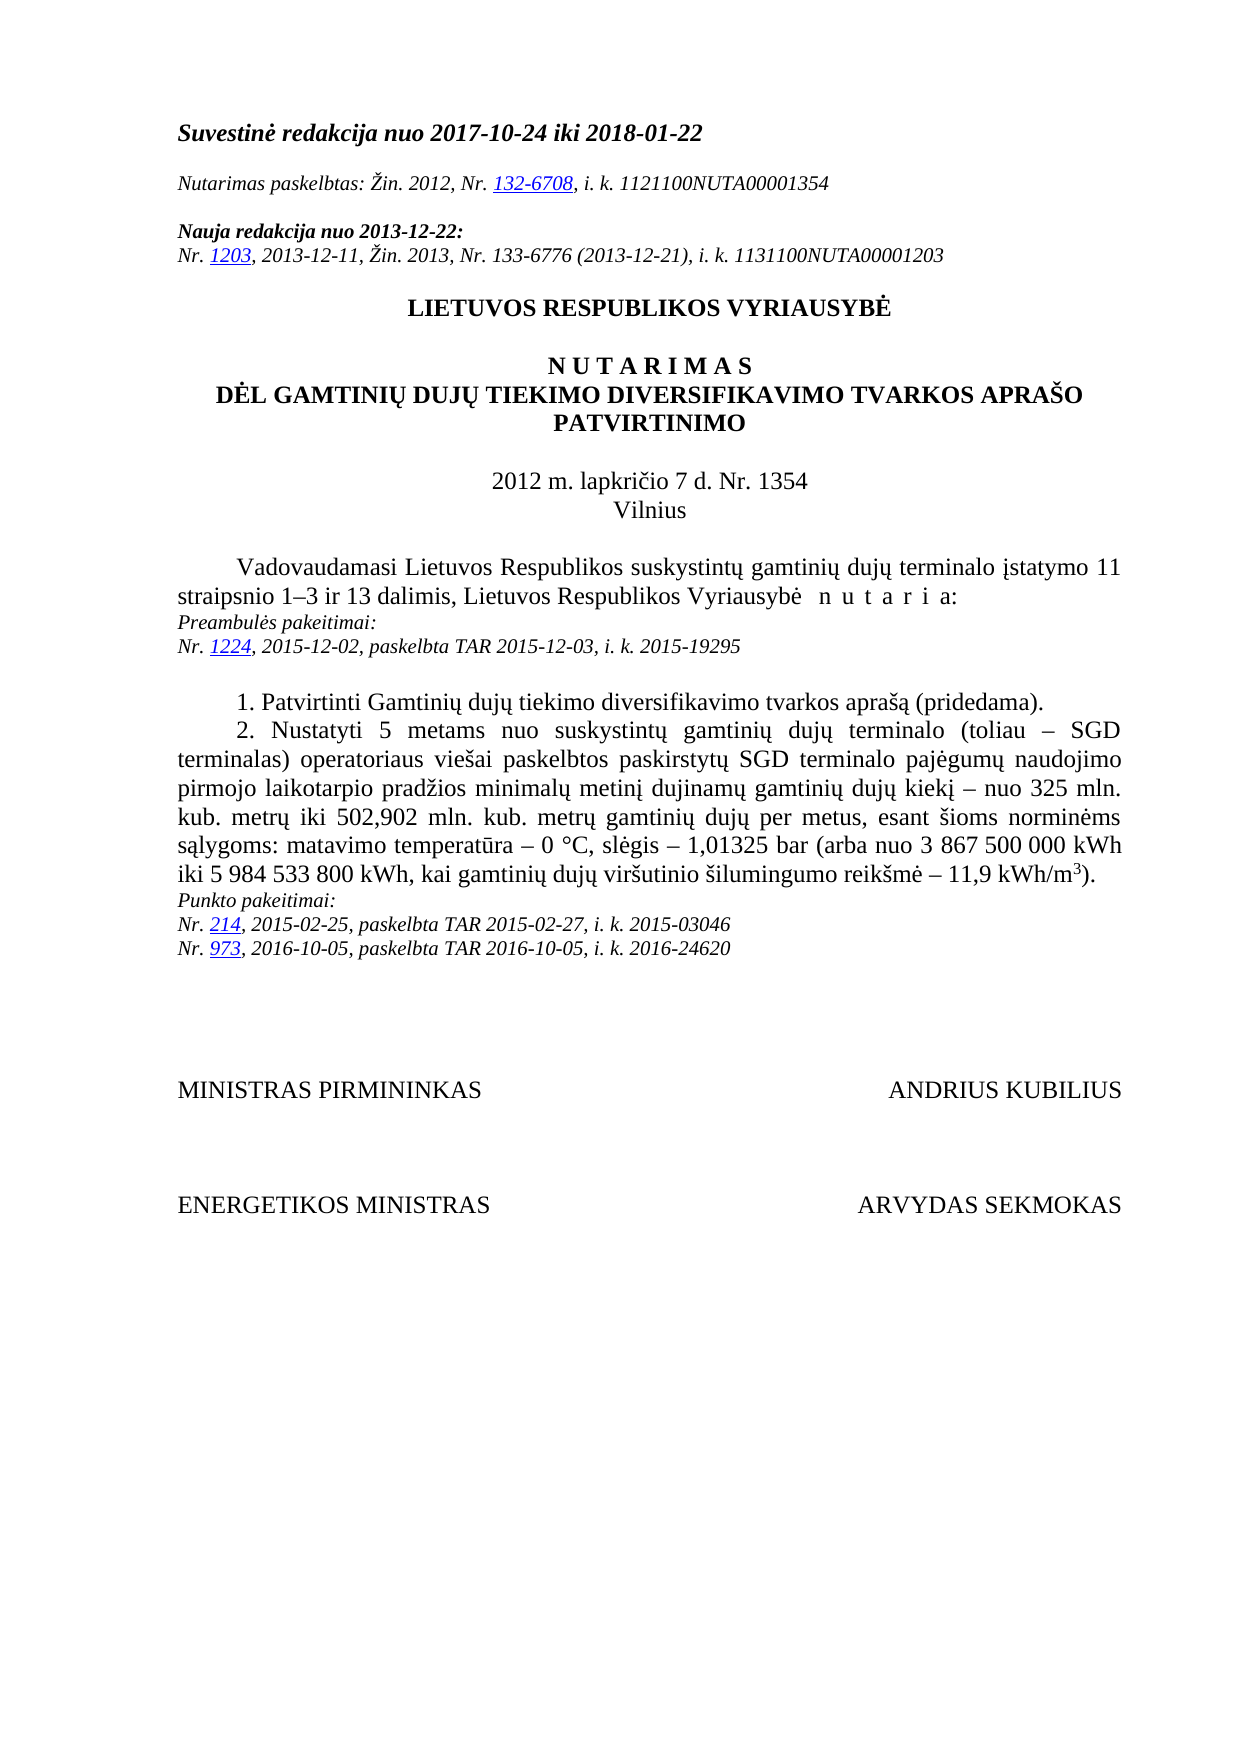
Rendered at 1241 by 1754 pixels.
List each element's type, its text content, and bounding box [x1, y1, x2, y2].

text LIETUVOS RESPUBLIKOS VYRIAUSYBĖ [177, 293, 1122, 322]
text Punkto pakeitimai: [177, 888, 1122, 912]
text ENERGETIKOS MINISTRAS ARVYDAS SEKMOKAS [177, 1190, 1122, 1219]
text Preambulės pakeitimai: [177, 610, 1122, 634]
text Vilnius [177, 495, 1122, 523]
text Nr. 973, 2016-10-05, paskelbta TAR 2016-10-05, i. k. 2016-24620 [177, 936, 1122, 960]
text MINISTRAS PIRMININKAS ANDRIUS KUBILIUS [177, 1075, 1122, 1104]
text 2. Nustatyti 5 metams nuo suskystintų gamtinių dujų terminalo (toliau – SGD terminalas) operatoriaus viešai paskelbtos paskirstytų SGD terminalo pajėgumų naudojimo pirmojo laikotarpio pradžios minimalų metinį dujinamų gamtinių dujų kiekį – nuo 325 mln. kub. metrų iki 502,902 mln. kub. metrų gamtinių dujų per metus, esant šioms norminėms sąlygoms: matavimo temperatūra – 0 °C, slėgis – 1,01325 bar (arba nuo 3 867 500 000 kWh iki 5 984 533 800 kWh, kai gamtinių dujų viršutinio šilumingumo reikšmė – 11,9 kWh/m3). [177, 715, 1122, 888]
text Vadovaudamasi Lietuvos Respublikos suskystintų gamtinių dujų terminalo įstatymo 11 straipsnio 1–3 ir 13 dalimis, Lietuvos Respublikos Vyriausybė nutaria: [177, 552, 1122, 610]
text 2012 m. lapkričio 7 d. Nr. 1354 [177, 466, 1122, 495]
text Nr. 1203, 2013-12-11, Žin. 2013, Nr. 133-6776 (2013-12-21), i. k. 1131100NUTA00001203 [177, 243, 1122, 267]
text Nr. 1224, 2015-12-02, paskelbta TAR 2015-12-03, i. k. 2015-19295 [177, 634, 1122, 658]
text Nr. 214, 2015-02-25, paskelbta TAR 2015-02-27, i. k. 2015-03046 [177, 912, 1122, 936]
text 1. Patvirtinti Gamtinių dujų tiekimo diversifikavimo tvarkos aprašą (pridedama). [177, 687, 1122, 715]
text DĖL GAMTINIŲ DUJŲ TIEKIMO DIVERSIFIKAVIMO TVARKOS APRAŠO PATVIRTINIMO [177, 380, 1122, 437]
text Nauja redakcija nuo 2013-12-22: [177, 219, 1122, 243]
text Nutarimas paskelbtas: Žin. 2012, Nr. 132-6708, i. k. 1121100NUTA00001354 [177, 171, 1122, 195]
text Suvestinė redakcija nuo 2017-10-24 iki 2018-01-22 [177, 118, 1122, 147]
text N U T A R I M A S [177, 351, 1122, 380]
